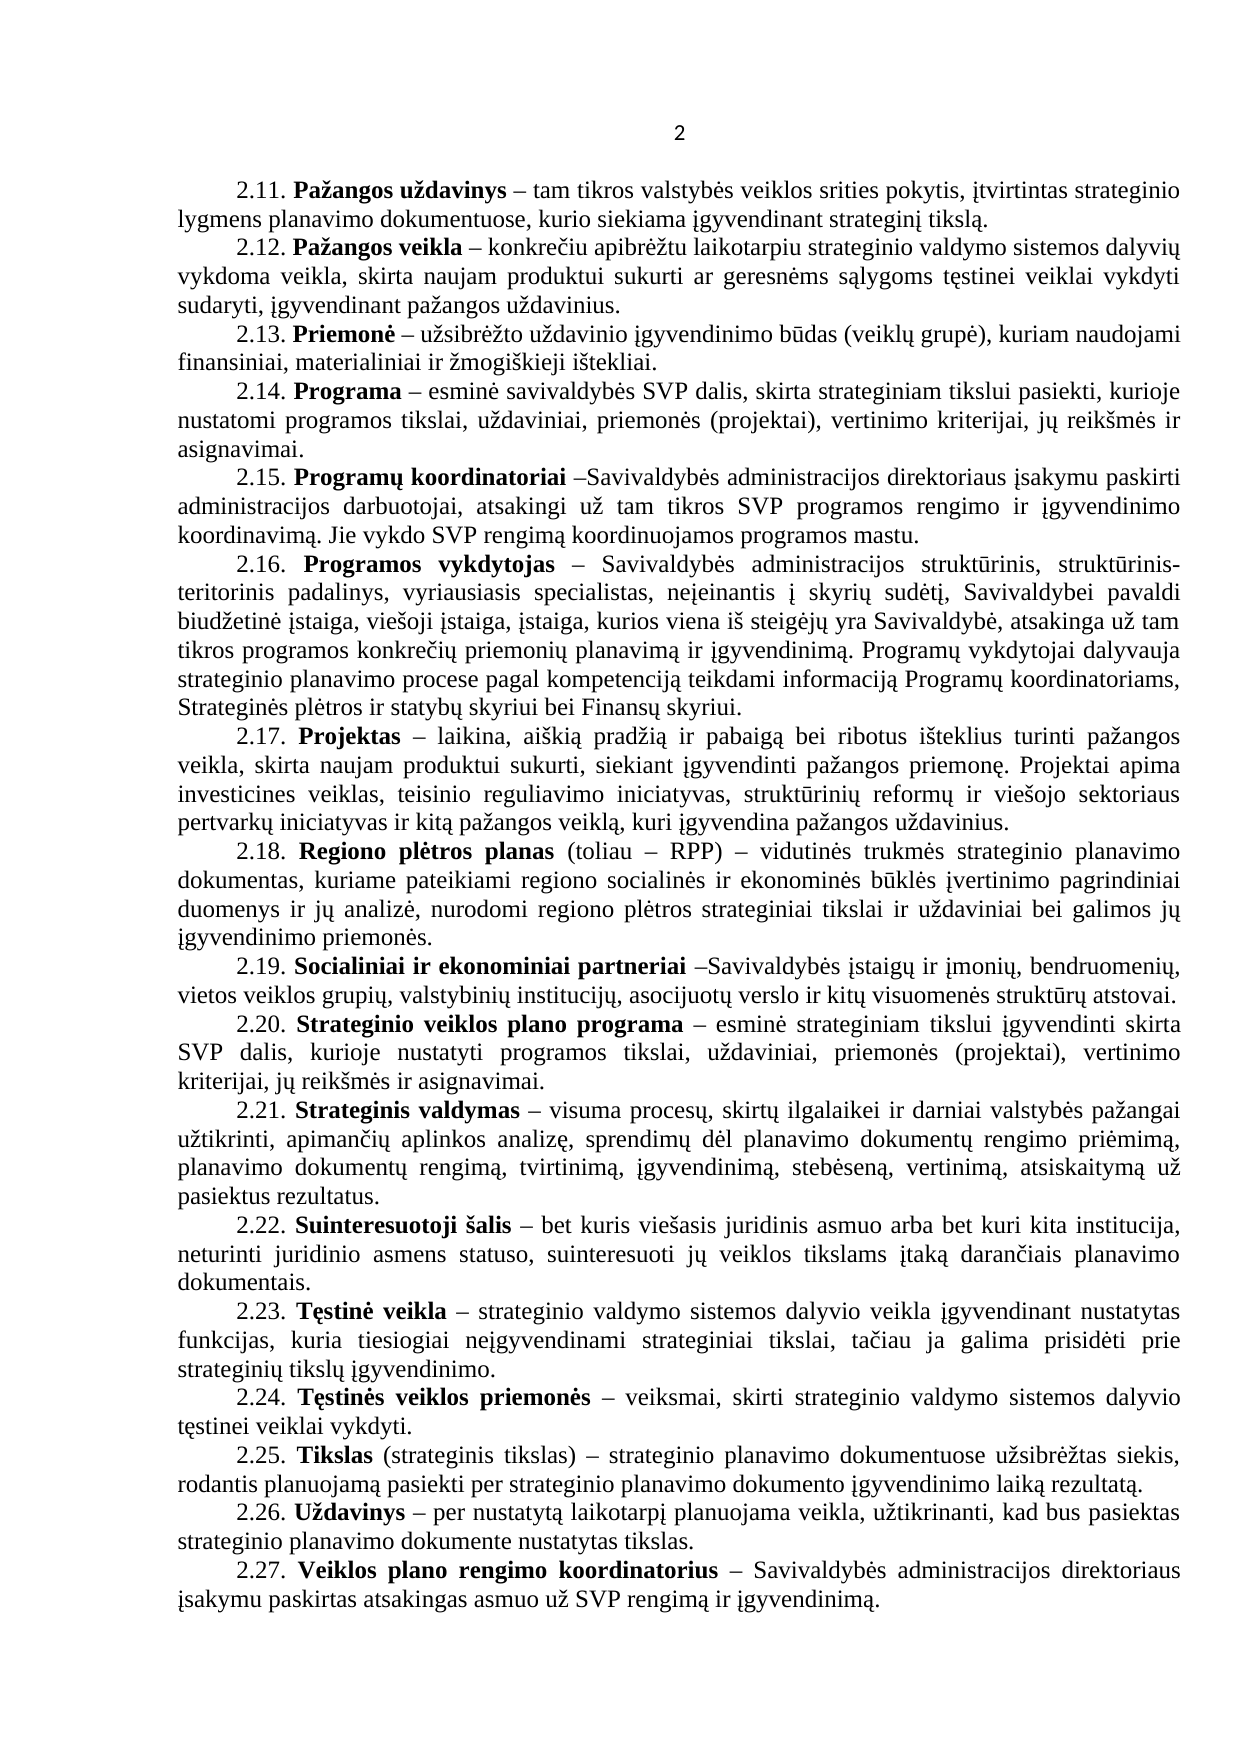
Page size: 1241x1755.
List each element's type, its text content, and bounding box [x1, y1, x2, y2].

text 2.17. Projektas – laikina, aiškią pradžią ir pabaigą bei ribotus išteklius turinti pažangos veikla, skirta naujam produktui sukurti, siekiant įgyvendinti pažangos priemonę. Projektai apima investicines veiklas, teisinio reguliavimo iniciatyvas, struktūrinių reformų ir viešojo sektoriaus pertvarkų iniciatyvas ir kitą pažangos veiklą, kuri įgyvendina pažangos uždavinius. [177, 721, 1181, 836]
text 2.22. Suinteresuotoji šalis – bet kuris viešasis juridinis asmuo arba bet kuri kita institucija, neturinti juridinio asmens statuso, suinteresuoti jų veiklos tikslams įtaką darančiais planavimo dokumentais. [177, 1210, 1181, 1296]
text 2.20. Strateginio veiklos plano programa – esminė strateginiam tikslui įgyvendinti skirta SVP dalis, kurioje nustatyti programos tikslai, uždaviniai, priemonės (projektai), vertinimo kriterijai, jų reikšmės ir asignavimai. [177, 1009, 1181, 1095]
text 2.13. Priemonė – užsibrėžto uždavinio įgyvendinimo būdas (veiklų grupė), kuriam naudojami finansiniai, materialiniai ir žmogiškieji ištekliai. [177, 319, 1181, 376]
text 2.16. Programos vykdytojas – Savivaldybės administracijos struktūrinis, struktūrinis- teritorinis padalinys, vyriausiasis specialistas, neįeinantis į skyrių sudėtį, Savivaldybei pavaldi biudžetinė įstaiga, viešoji įstaiga, įstaiga, kurios viena iš steigėjų yra Savivaldybė, atsakinga už tam tikros programos konkrečių priemonių planavimą ir įgyvendinimą. Programų vykdytojai dalyvauja strateginio planavimo procese pagal kompetenciją teikdami informaciją Programų koordinatoriams, Strateginės plėtros ir statybų skyriui bei Finansų skyriui. [177, 549, 1181, 721]
text 2.27. Veiklos plano rengimo koordinatorius – Savivaldybės administracijos direktoriaus įsakymu paskirtas atsakingas asmuo už SVP rengimą ir įgyvendinimą. [177, 1555, 1181, 1612]
text 2.25. Tikslas (strateginis tikslas) – strateginio planavimo dokumentuose užsibrėžtas siekis, rodantis planuojamą pasiekti per strateginio planavimo dokumento įgyvendinimo laiką rezultatą. [177, 1440, 1181, 1497]
text 2.18. Regiono plėtros planas (toliau – RPP) – vidutinės trukmės strateginio planavimo dokumentas, kuriame pateikiami regiono socialinės ir ekonominės būklės įvertinimo pagrindiniai duomenys ir jų analizė, nurodomi regiono plėtros strateginiai tikslai ir uždaviniai bei galimos jų įgyvendinimo priemonės. [177, 836, 1181, 951]
text 2.24. Tęstinės veiklos priemonės – veiksmai, skirti strateginio valdymo sistemos dalyvio tęstinei veiklai vykdyti. [177, 1382, 1181, 1440]
text 2.23. Tęstinė veikla – strateginio valdymo sistemos dalyvio veikla įgyvendinant nustatytas funkcijas, kuria tiesiogiai neįgyvendinami strateginiai tikslai, tačiau ja galima prisidėti prie strateginių tikslų įgyvendinimo. [177, 1296, 1181, 1382]
text 2.21. Strateginis valdymas – visuma procesų, skirtų ilgalaikei ir darniai valstybės pažangai užtikrinti, apimančių aplinkos analizę, sprendimų dėl planavimo dokumentų rengimo priėmimą, planavimo dokumentų rengimą, tvirtinimą, įgyvendinimą, stebėseną, vertinimą, atsiskaitymą už pasiektus rezultatus. [177, 1095, 1181, 1210]
text 2.11. Pažangos uždavinys – tam tikros valstybės veiklos srities pokytis, įtvirtintas strateginio lygmens planavimo dokumentuose, kurio siekiama įgyvendinant strateginį tikslą. [177, 175, 1181, 232]
text 2.19. Socialiniai ir ekonominiai partneriai –Savivaldybės įstaigų ir įmonių, bendruomenių, vietos veiklos grupių, valstybinių institucijų, asocijuotų verslo ir kitų visuomenės struktūrų atstovai. [177, 951, 1181, 1009]
text 2.15. Programų koordinatoriai –Savivaldybės administracijos direktoriaus įsakymu paskirti administracijos darbuotojai, atsakingi už tam tikros SVP programos rengimo ir įgyvendinimo koordinavimą. Jie vykdo SVP rengimą koordinuojamos programos mastu. [177, 462, 1181, 549]
text 2.26. Uždavinys – per nustatytą laikotarpį planuojama veikla, užtikrinanti, kad bus pasiektas strateginio planavimo dokumente nustatytas tikslas. [177, 1497, 1181, 1555]
text 2.14. Programa – esminė savivaldybės SVP dalis, skirta strateginiam tikslui pasiekti, kurioje nustatomi programos tikslai, uždaviniai, priemonės (projektai), vertinimo kriterijai, jų reikšmės ir asignavimai. [177, 376, 1181, 462]
text 2.12. Pažangos veikla – konkrečiu apibrėžtu laikotarpiu strateginio valdymo sistemos dalyvių vykdoma veikla, skirta naujam produktui sukurti ar geresnėms sąlygoms tęstinei veiklai vykdyti sudaryti, įgyvendinant pažangos uždavinius. [177, 232, 1181, 319]
